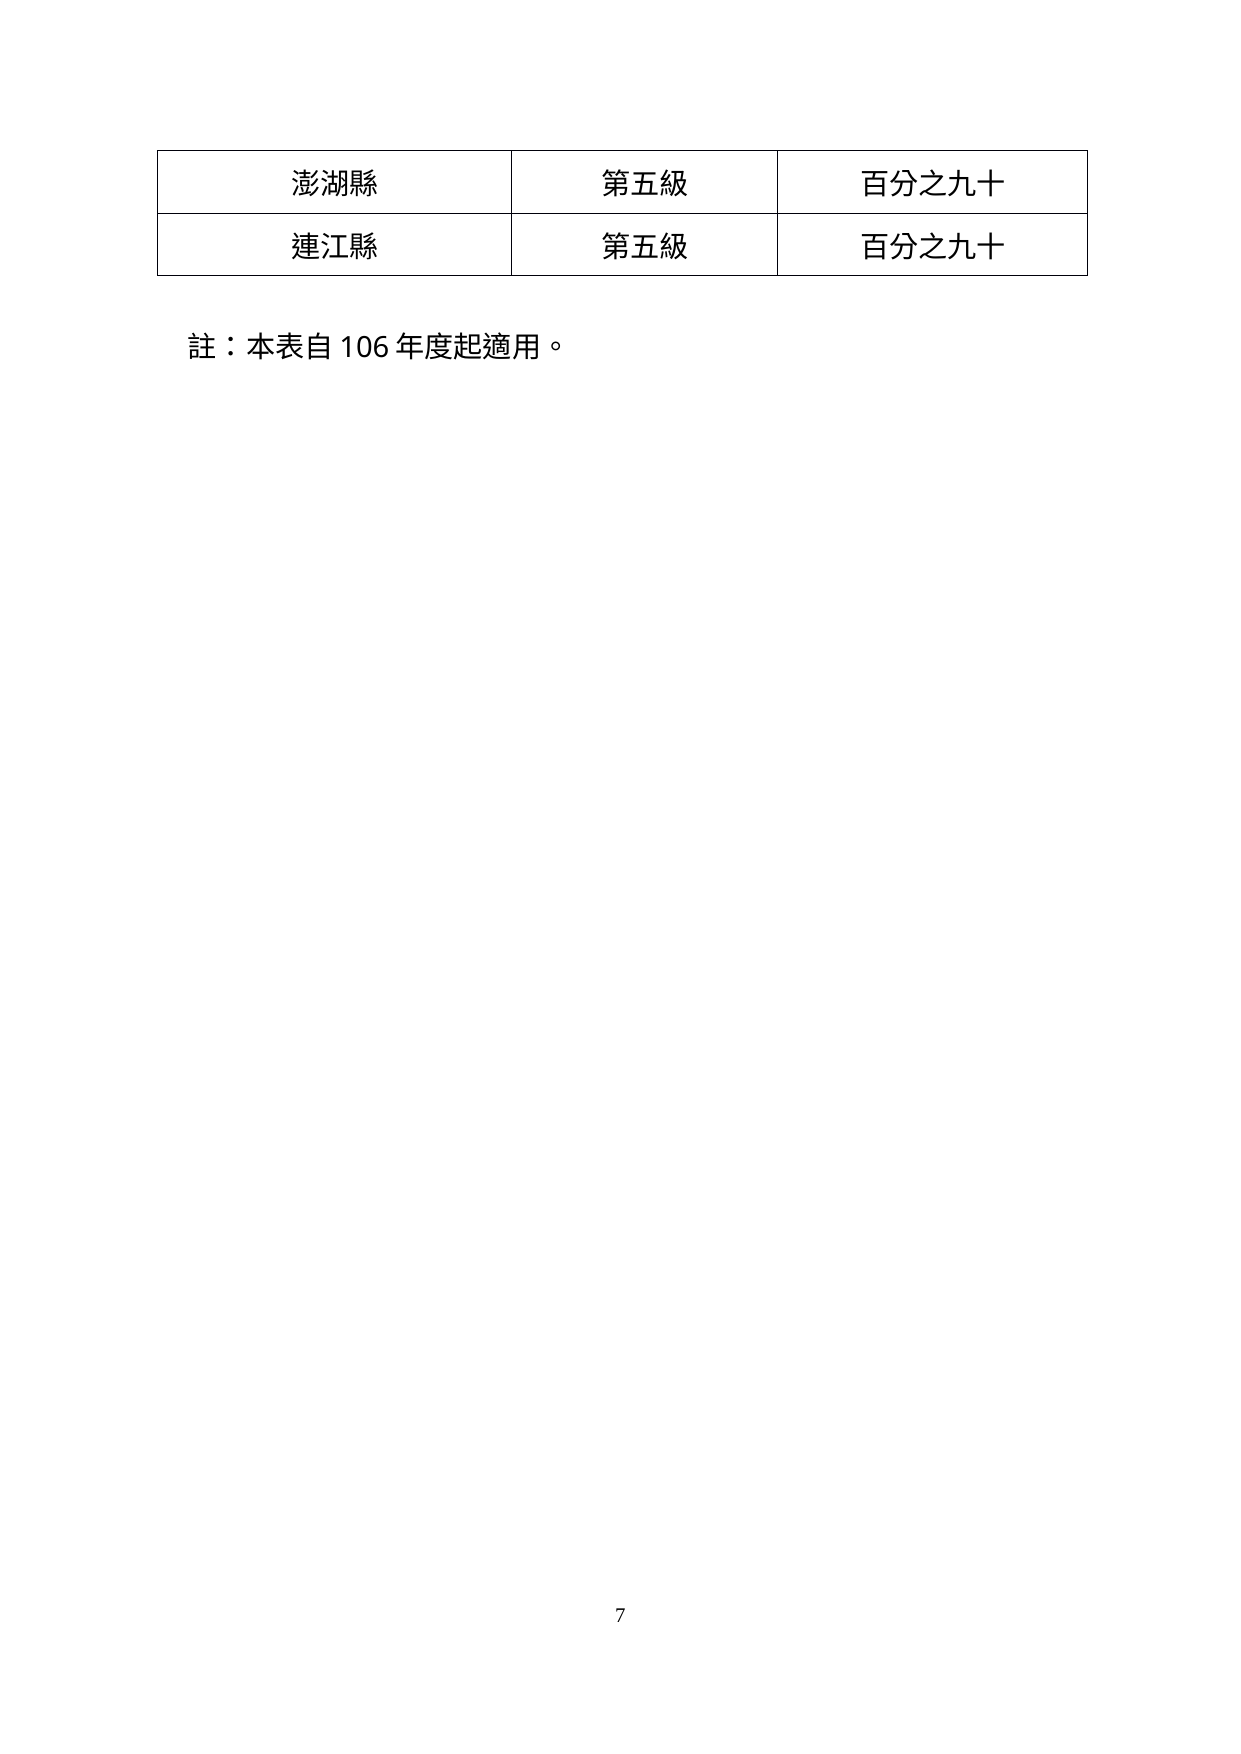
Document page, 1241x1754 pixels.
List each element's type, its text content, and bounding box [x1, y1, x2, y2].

table_cell [512, 276, 778, 323]
table_cell 澎湖縣 [158, 151, 511, 212]
table_cell [778, 276, 1088, 323]
table_cell [158, 276, 512, 323]
table_cell 第五級 [512, 214, 777, 275]
table_cell 第五級 [512, 151, 777, 212]
text 註：本表自106年度起適用。 [187, 323, 1053, 366]
table_cell 連江縣 [158, 214, 511, 275]
table_cell 百分之九十 [778, 151, 1087, 212]
table_cell 百分之九十 [778, 214, 1087, 275]
